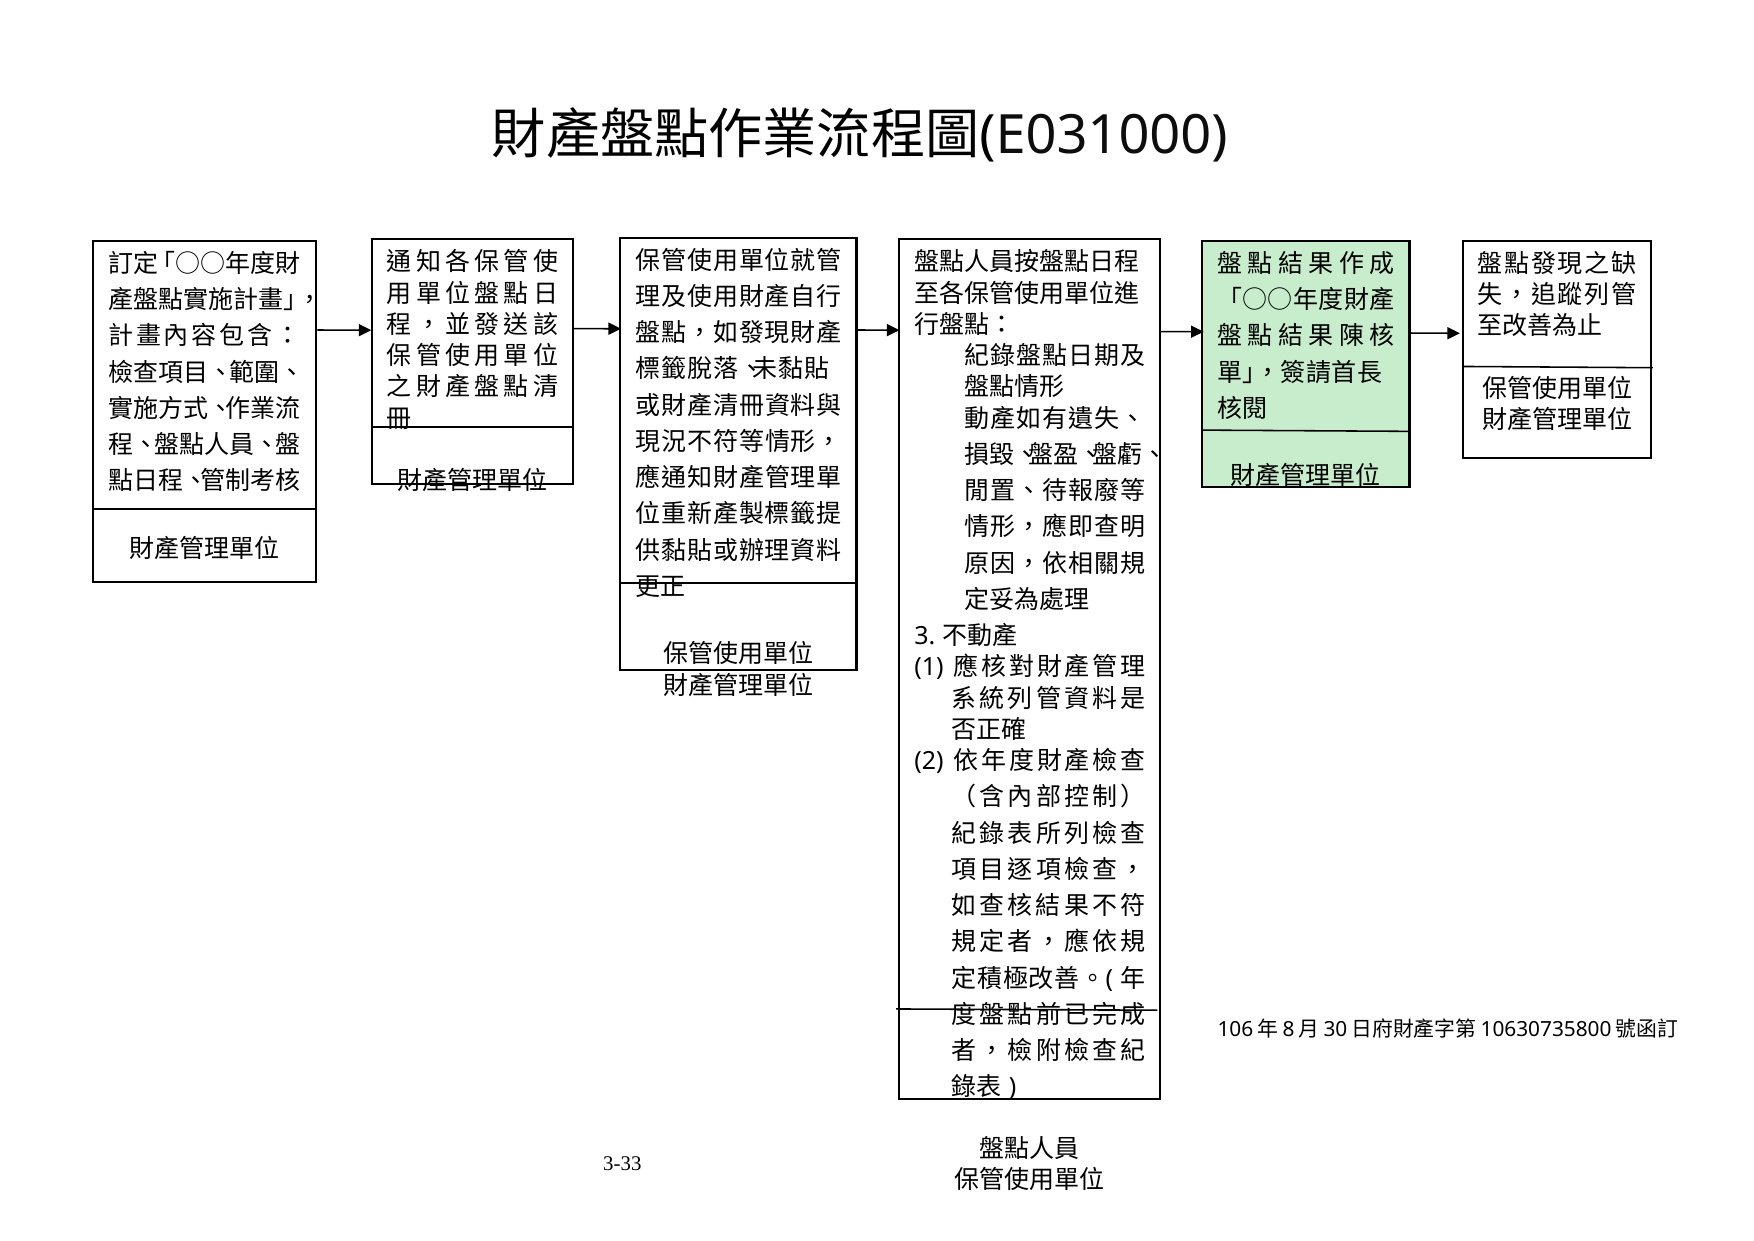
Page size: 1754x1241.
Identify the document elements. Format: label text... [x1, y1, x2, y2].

text 財產盤點作業流程圖(E031000) [488, 90, 1231, 169]
text 106年8月30日府財產字第10630735800號函訂定 [1217, 1012, 1682, 1044]
